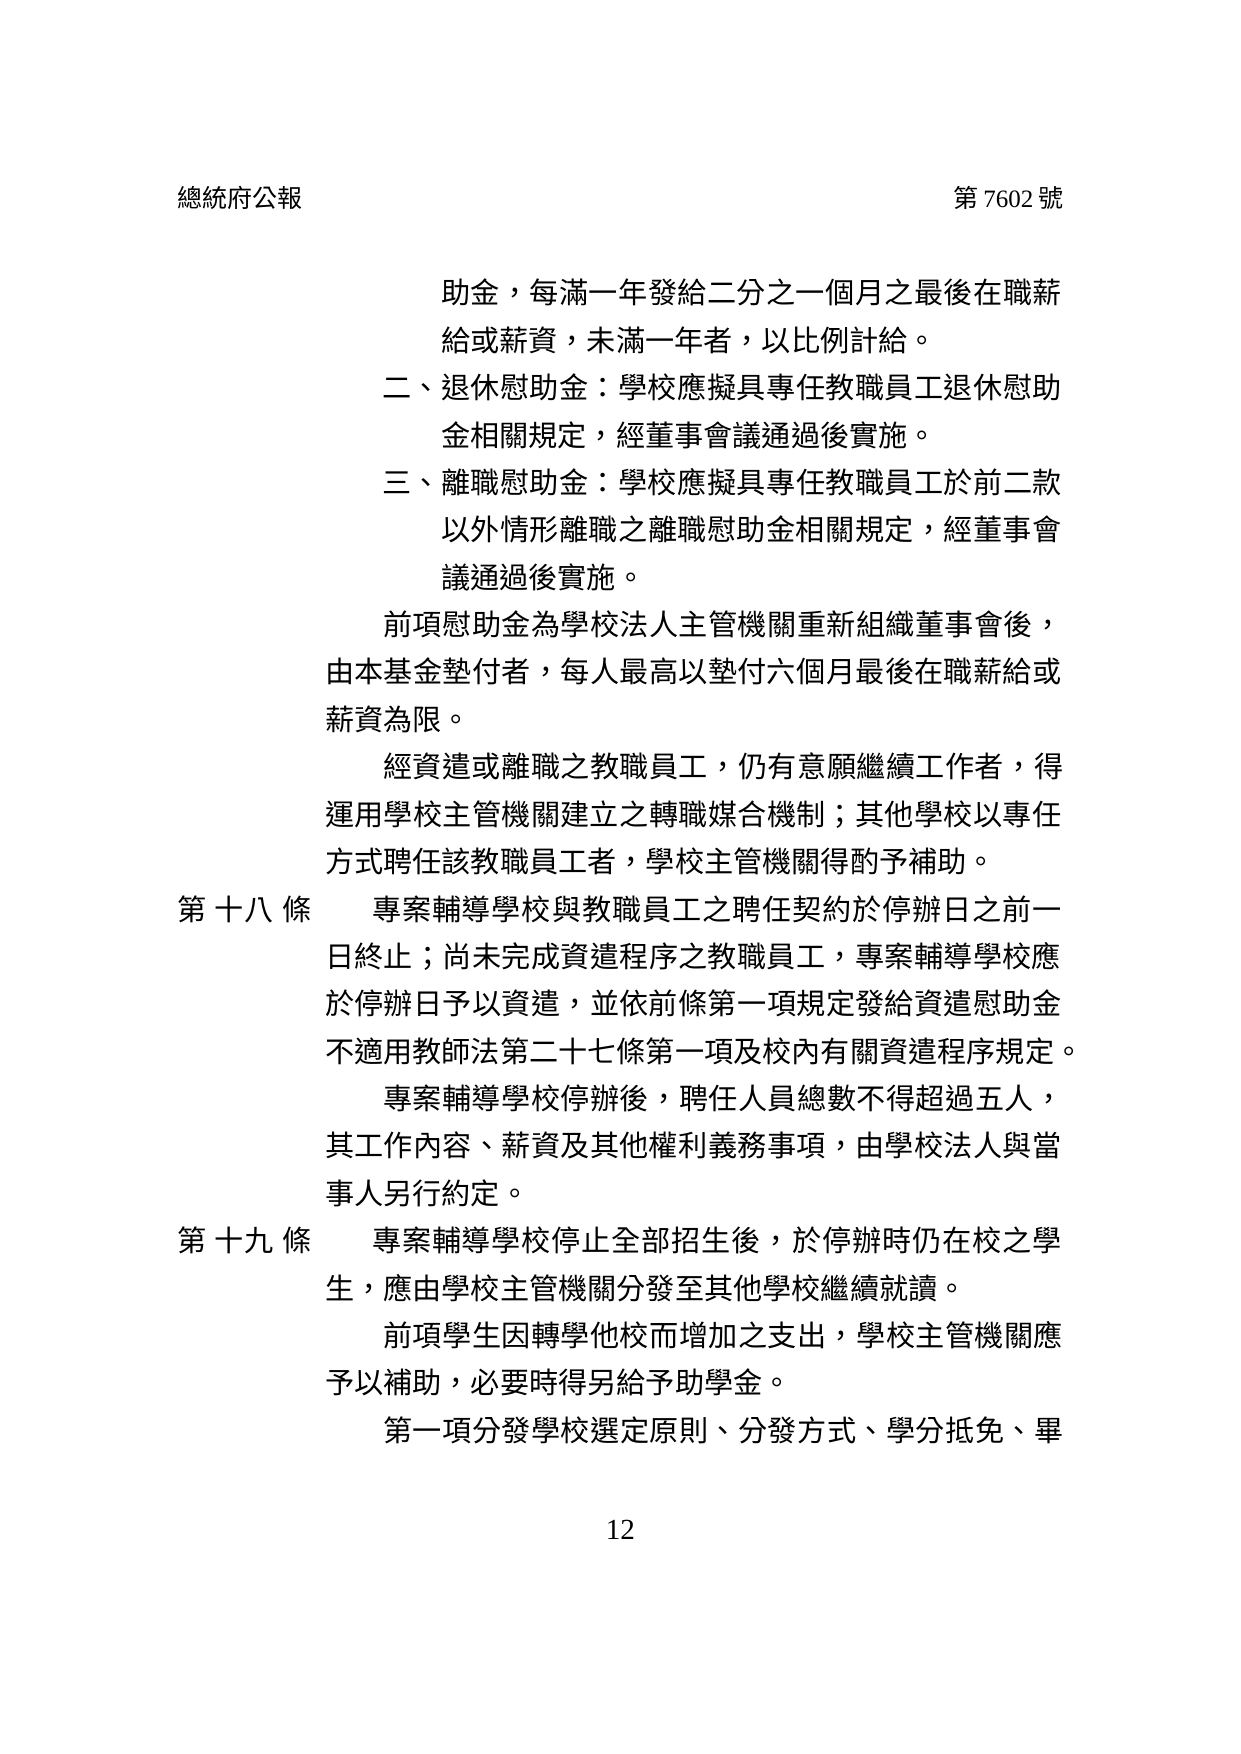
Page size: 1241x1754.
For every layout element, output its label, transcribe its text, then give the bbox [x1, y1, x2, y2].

text 助金，每滿一年發給二分之一個月之最後在職薪給或薪資，未滿一年者，以比例計給。 [382, 266, 1063, 361]
text 第 十八 條 專案輔導學校與教職員工之聘任契約於停辦日之前一日終止；尚未完成資遣程序之教職員工，專案輔導學校應於停辦日予以資遣，並依前條第一項規定發給資遣慰助金，不適用教師法第二十七條第一項及校內有關資遣程序規定。 [177, 882, 1063, 1072]
text 前項慰助金為學校法人主管機關重新組織董事會後，由本基金墊付者，每人最高以墊付六個月最後在職薪給或薪資為限。 [325, 598, 1063, 740]
text 前項學生因轉學他校而增加之支出，學校主管機關應予以補助，必要時得另給予助學金。 [325, 1308, 1063, 1403]
text 第 十九 條 專案輔導學校停止全部招生後，於停辦時仍在校之學生，應由學校主管機關分發至其他學校繼續就讀。 [177, 1214, 1063, 1308]
text 三、 離職慰助金：學校應擬具專任教職員工於前二款以外情形離職之離職慰助金相關規定，經董事會議通過後實施。 [382, 455, 1063, 598]
text 二、 退休慰助金：學校應擬具專任教職員工退休慰助金相關規定，經董事會議通過後實施。 [382, 361, 1063, 455]
text 第一項分發學校選定原則、分發方式、學分抵免、畢 [325, 1403, 1063, 1451]
text 專案輔導學校停辦後，聘任人員總數不得超過五人，其工作內容、薪資及其他權利義務事項，由學校法人與當事人另行約定。 [325, 1072, 1063, 1214]
text 經資遣或離職之教職員工，仍有意願繼續工作者，得運用學校主管機關建立之轉職媒合機制；其他學校以專任方式聘任該教職員工者，學校主管機關得酌予補助。 [325, 740, 1063, 882]
